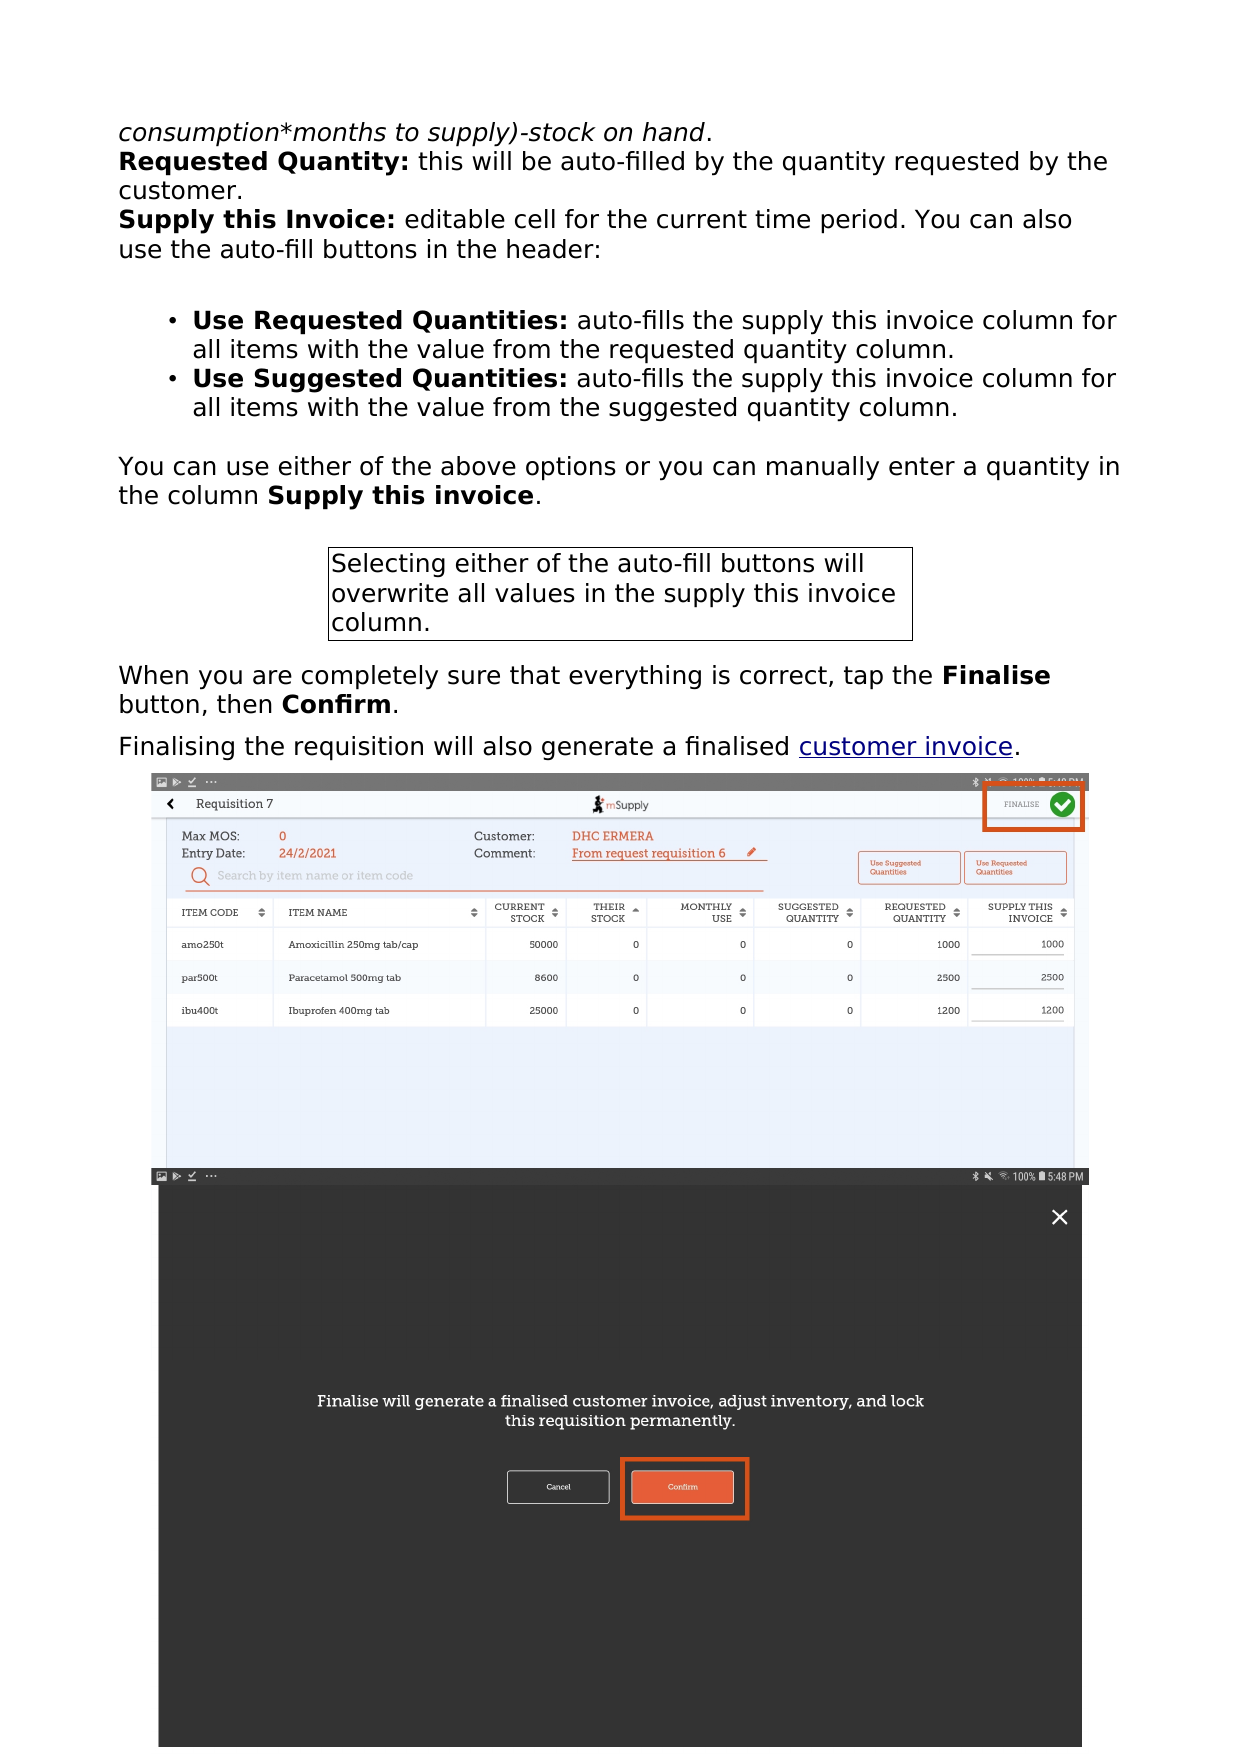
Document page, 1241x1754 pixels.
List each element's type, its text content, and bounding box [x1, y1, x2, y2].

list Use Requested Quantities: auto-fills the supply this invoice column for all items with the value from the requested quantity column. [177, 306, 1122, 364]
picture [151, 773, 1089, 1754]
text consumption*months to supply)-stock on hand. Requested Quantity: this will be auto-filled by the quantity requested by the customer. Supply this Invoice: editable cell for the current time period. You can also use the auto-fill buttons in the header: [118, 118, 1122, 264]
text Finalising the requisition will also generate a finalised customer invoice. [118, 732, 1122, 761]
table_header Selecting either of the auto-fill buttons will overwrite all values in the supply this invoice column. [329, 548, 912, 640]
text You can use either of the above options or you can manually enter a quantity in the column Supply this invoice. [118, 452, 1122, 510]
list Use Suggested Quantities: auto-fills the supply this invoice column for all items with the value from the suggested quantity column. [177, 364, 1122, 423]
text When you are completely sure that everything is correct, tap the Finalise button, then Confirm. [118, 523, 1122, 719]
